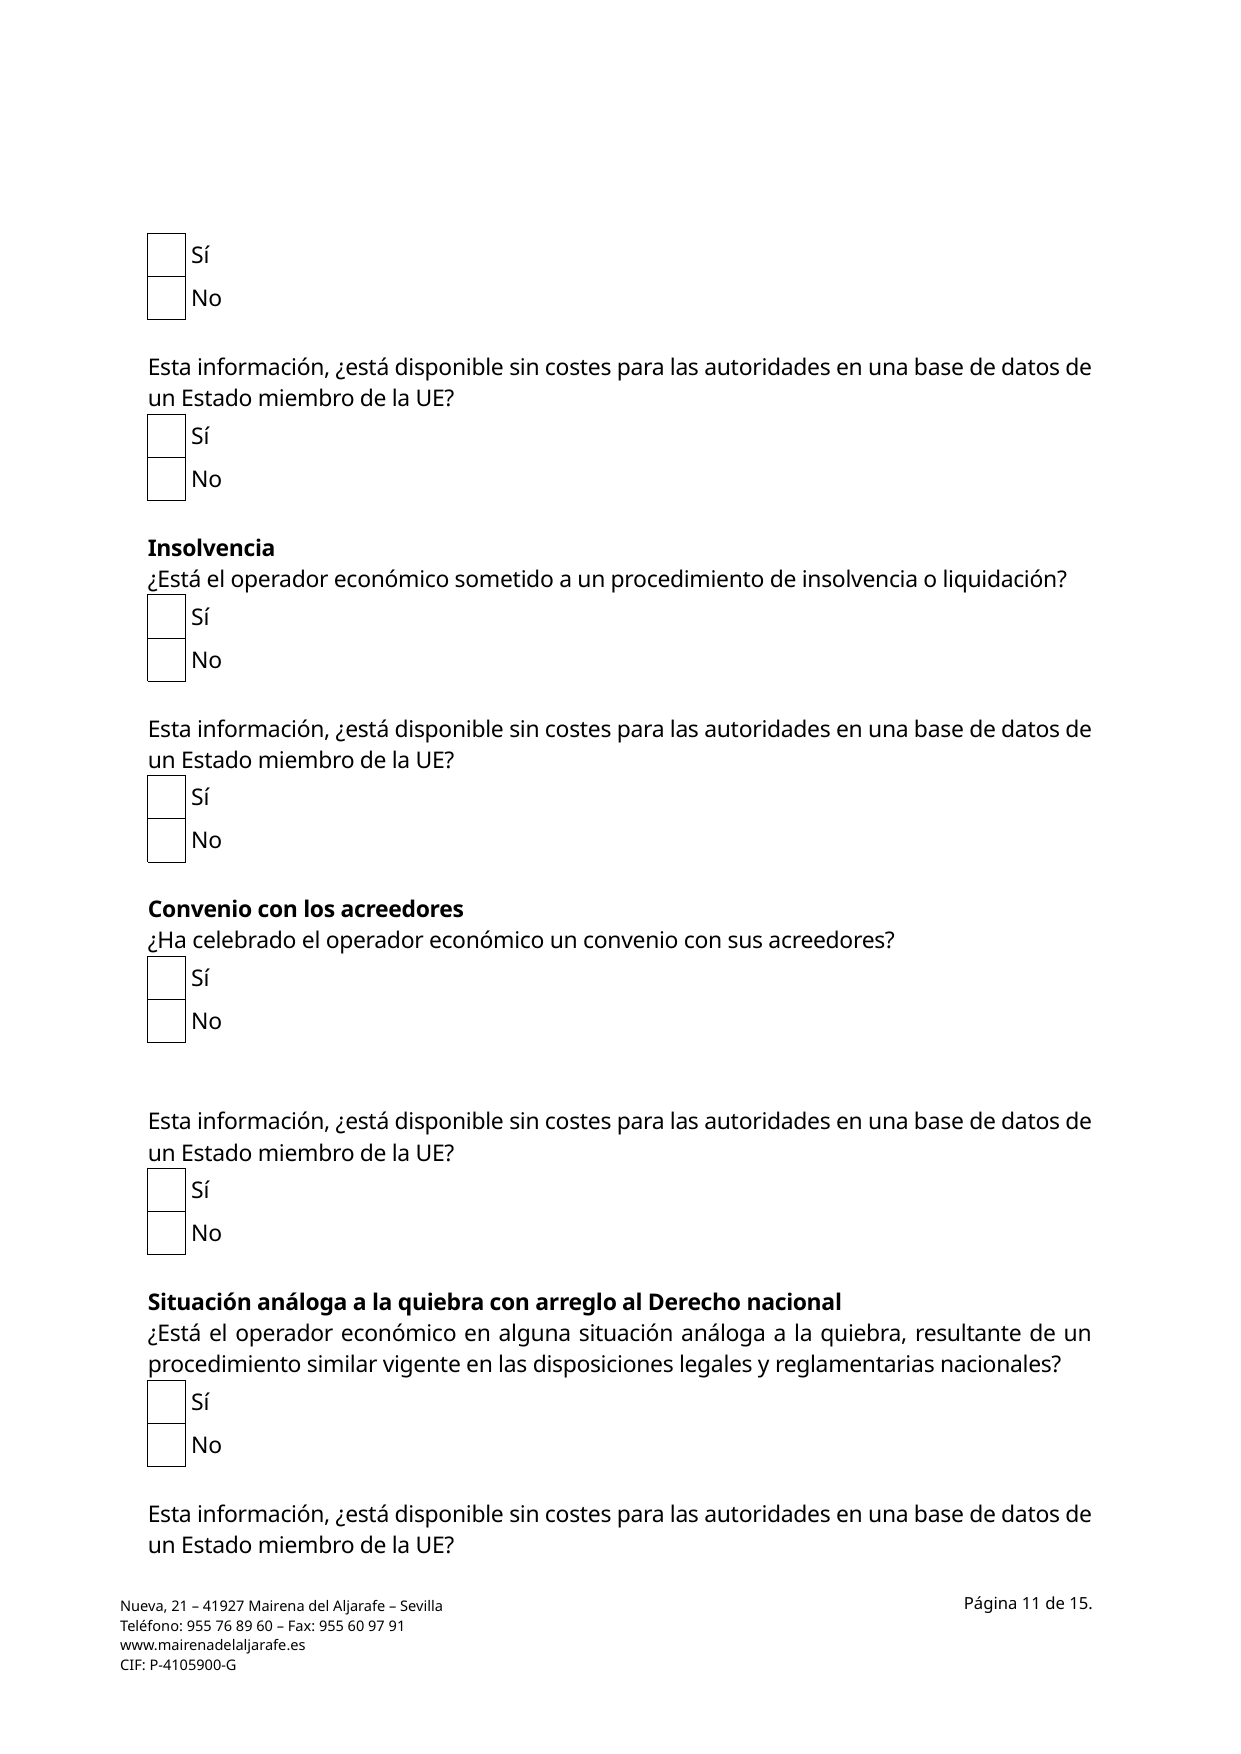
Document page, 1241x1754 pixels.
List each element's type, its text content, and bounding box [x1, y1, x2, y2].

table_cell [148, 458, 185, 500]
table_header Sí [186, 1380, 1092, 1423]
text ¿Está el operador económico en alguna situación análoga a la quiebra, resultante de un procedimiento similar vigente en las disposiciones legales y reglamentarias nacionales? [148, 1317, 1092, 1380]
text Insolvencia [148, 532, 1092, 563]
table_header [148, 595, 185, 637]
table_cell No [186, 999, 1092, 1042]
table_cell [148, 1212, 185, 1254]
table_cell No [186, 276, 1092, 319]
table_header Sí [186, 1168, 1092, 1211]
text Esta información, ¿está disponible sin costes para las autoridades en una base de datos de un Estado miembro de la UE? [148, 351, 1092, 413]
table_cell [148, 819, 185, 861]
table_cell [148, 1000, 185, 1042]
text Convenio con los acreedores [148, 893, 1092, 924]
table_header Sí [186, 775, 1092, 818]
text Situación análoga a la quiebra con arreglo al Derecho nacional [148, 1286, 1092, 1317]
table_header Sí [186, 414, 1092, 457]
table_cell [148, 1424, 185, 1466]
table_header Sí [186, 233, 1092, 276]
table_cell [148, 639, 185, 681]
table_header [148, 415, 185, 457]
table_header [148, 957, 185, 999]
table_cell No [186, 1423, 1092, 1466]
text ¿Ha celebrado el operador económico un convenio con sus acreedores? [148, 924, 1092, 956]
text Esta información, ¿está disponible sin costes para las autoridades en una base de datos de un Estado miembro de la UE? [148, 1498, 1092, 1560]
text Esta información, ¿está disponible sin costes para las autoridades en una base de datos de un Estado miembro de la UE? [148, 1105, 1092, 1168]
table_header Sí [186, 594, 1092, 637]
table_header [148, 1169, 185, 1211]
table_cell No [186, 818, 1092, 861]
table_header [148, 1381, 185, 1423]
table_cell No [186, 1211, 1092, 1254]
table_header [148, 234, 185, 276]
text ¿Está el operador económico sometido a un procedimiento de insolvencia o liquidación? [148, 563, 1092, 594]
text Esta información, ¿está disponible sin costes para las autoridades en una base de datos de un Estado miembro de la UE? [148, 712, 1092, 775]
table_header Sí [186, 956, 1092, 999]
table_cell [148, 277, 185, 319]
table_cell No [186, 457, 1092, 500]
table_cell No [186, 638, 1092, 681]
table_header [148, 776, 185, 818]
